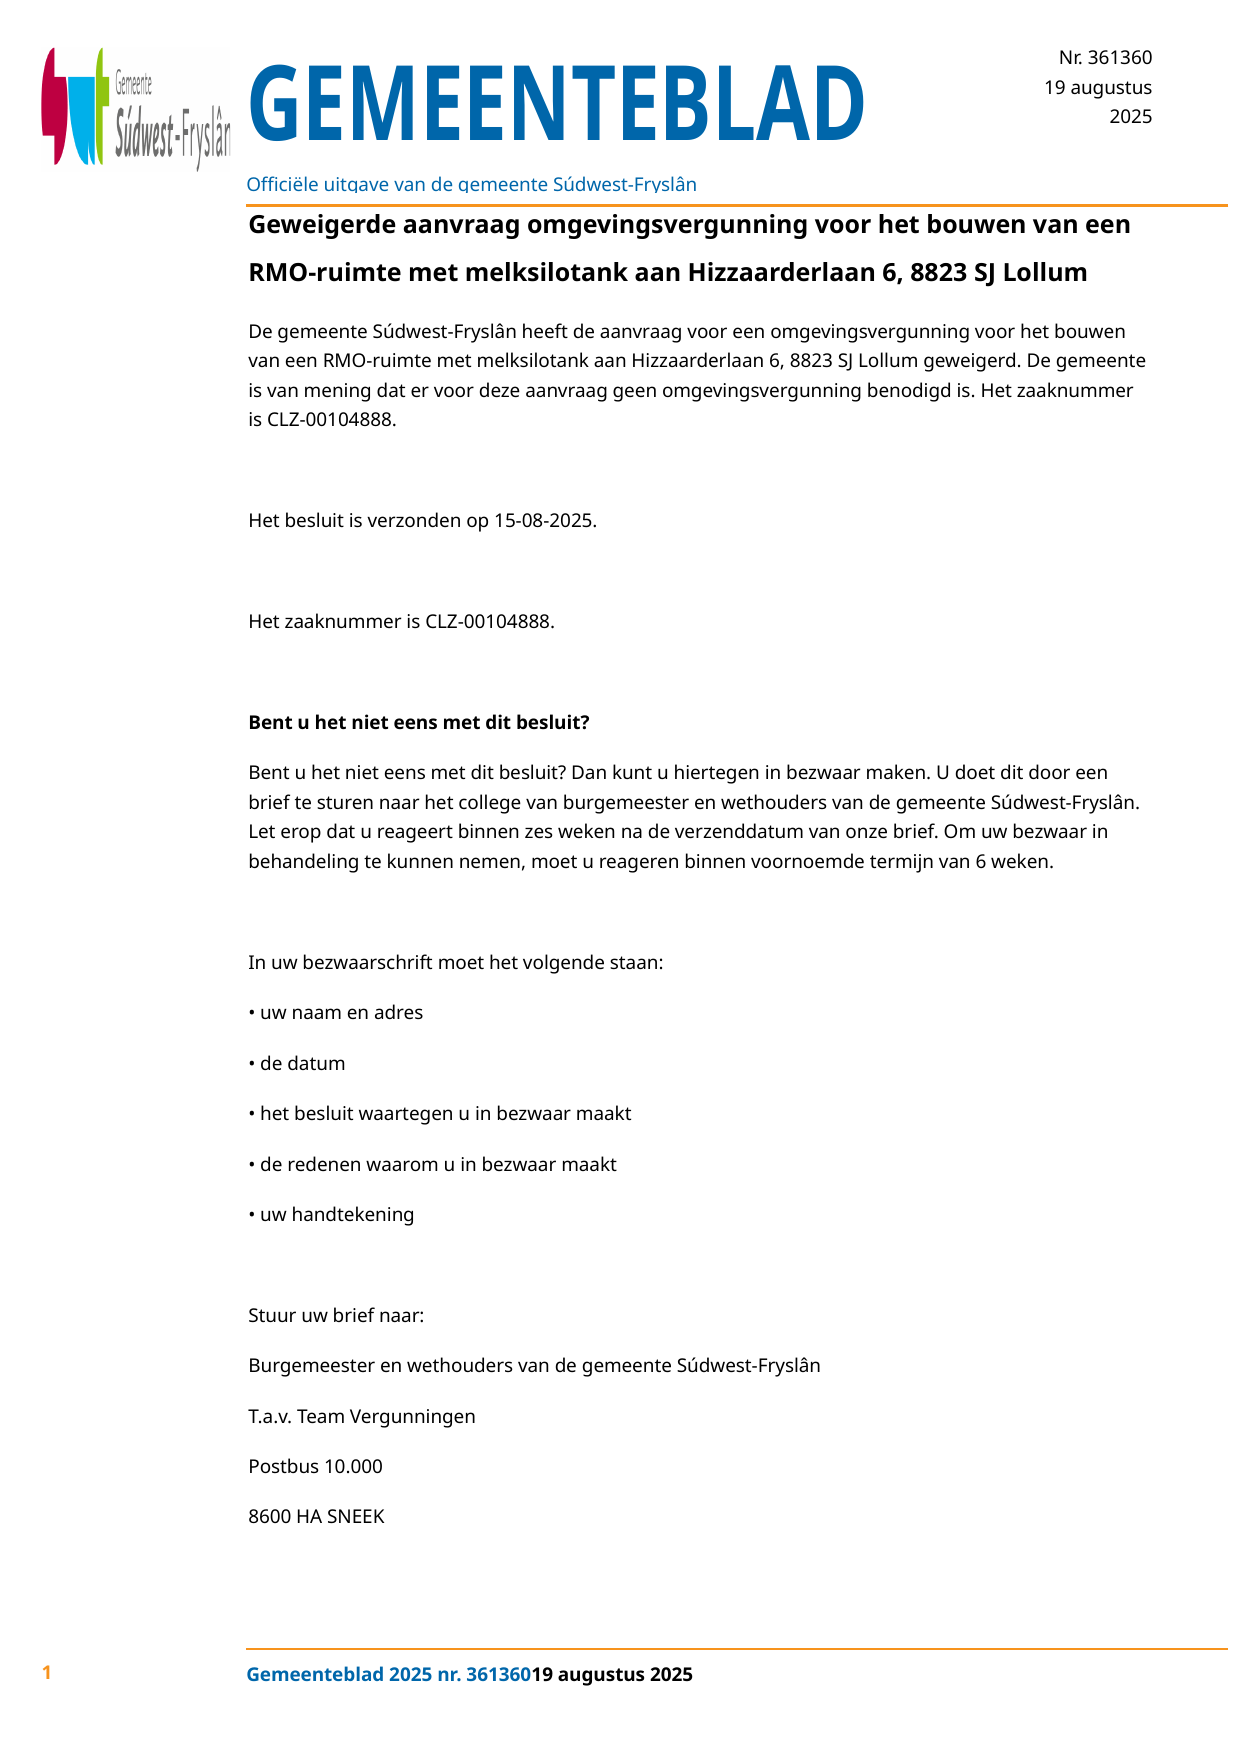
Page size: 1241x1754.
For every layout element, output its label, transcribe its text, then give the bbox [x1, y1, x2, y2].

text Het besluit is verzonden op 15-08-2025. [248, 507, 1152, 533]
text • het besluit waartegen u in bezwaar maakt [248, 1100, 1152, 1126]
picture [41, 47, 231, 172]
text Geweigerde aanvraag omgevingsvergunning voor het bouwen van een RMO-ruimte met melksilotank aan Hizzaarderlaan 6, 8823 SJ Lollum [248, 207, 1152, 288]
text Het zaaknummer is CLZ-00104888. [248, 608, 1152, 634]
text • uw handtekening [248, 1201, 1152, 1227]
text 8600 HA SNEEK [248, 1504, 1152, 1529]
text In uw bezwaarschrift moet het volgende staan: [248, 949, 1152, 975]
text • de datum [248, 1050, 1152, 1076]
text Postbus 10.000 [248, 1453, 1152, 1479]
text • uw naam en adres [248, 999, 1152, 1025]
text Burgemeester en wethouders van de gemeente Súdwest-Fryslân [248, 1352, 1152, 1378]
text Bent u het niet eens met dit besluit? Dan kunt u hiertegen in bezwaar maken. U doet dit door een brief te sturen naar het college van burgemeester en wethouders van de gemeente Súdwest-Fryslân. Let erop dat u reageert binnen zes weken na de verzenddatum van onze brief. Om uw bezwaar in behandeling te kunnen nemen, moet u reageren binnen voornoemde termijn van 6 weken. [248, 759, 1152, 874]
text De gemeente Súdwest-Fryslân heeft de aanvraag voor een omgevingsvergunning voor het bouwen van een RMO-ruimte met melksilotank aan Hizzaarderlaan 6, 8823 SJ Lollum geweigerd. De gemeente is van mening dat er voor deze aanvraag geen omgevingsvergunning benodigd is. Het zaaknummer is CLZ-00104888. [248, 318, 1152, 432]
text • de redenen waarom u in bezwaar maakt [248, 1151, 1152, 1177]
text T.a.v. Team Vergunningen [248, 1403, 1152, 1429]
text Bent u het niet eens met dit besluit? [248, 709, 1152, 735]
text Stuur uw brief naar: [248, 1302, 1152, 1328]
